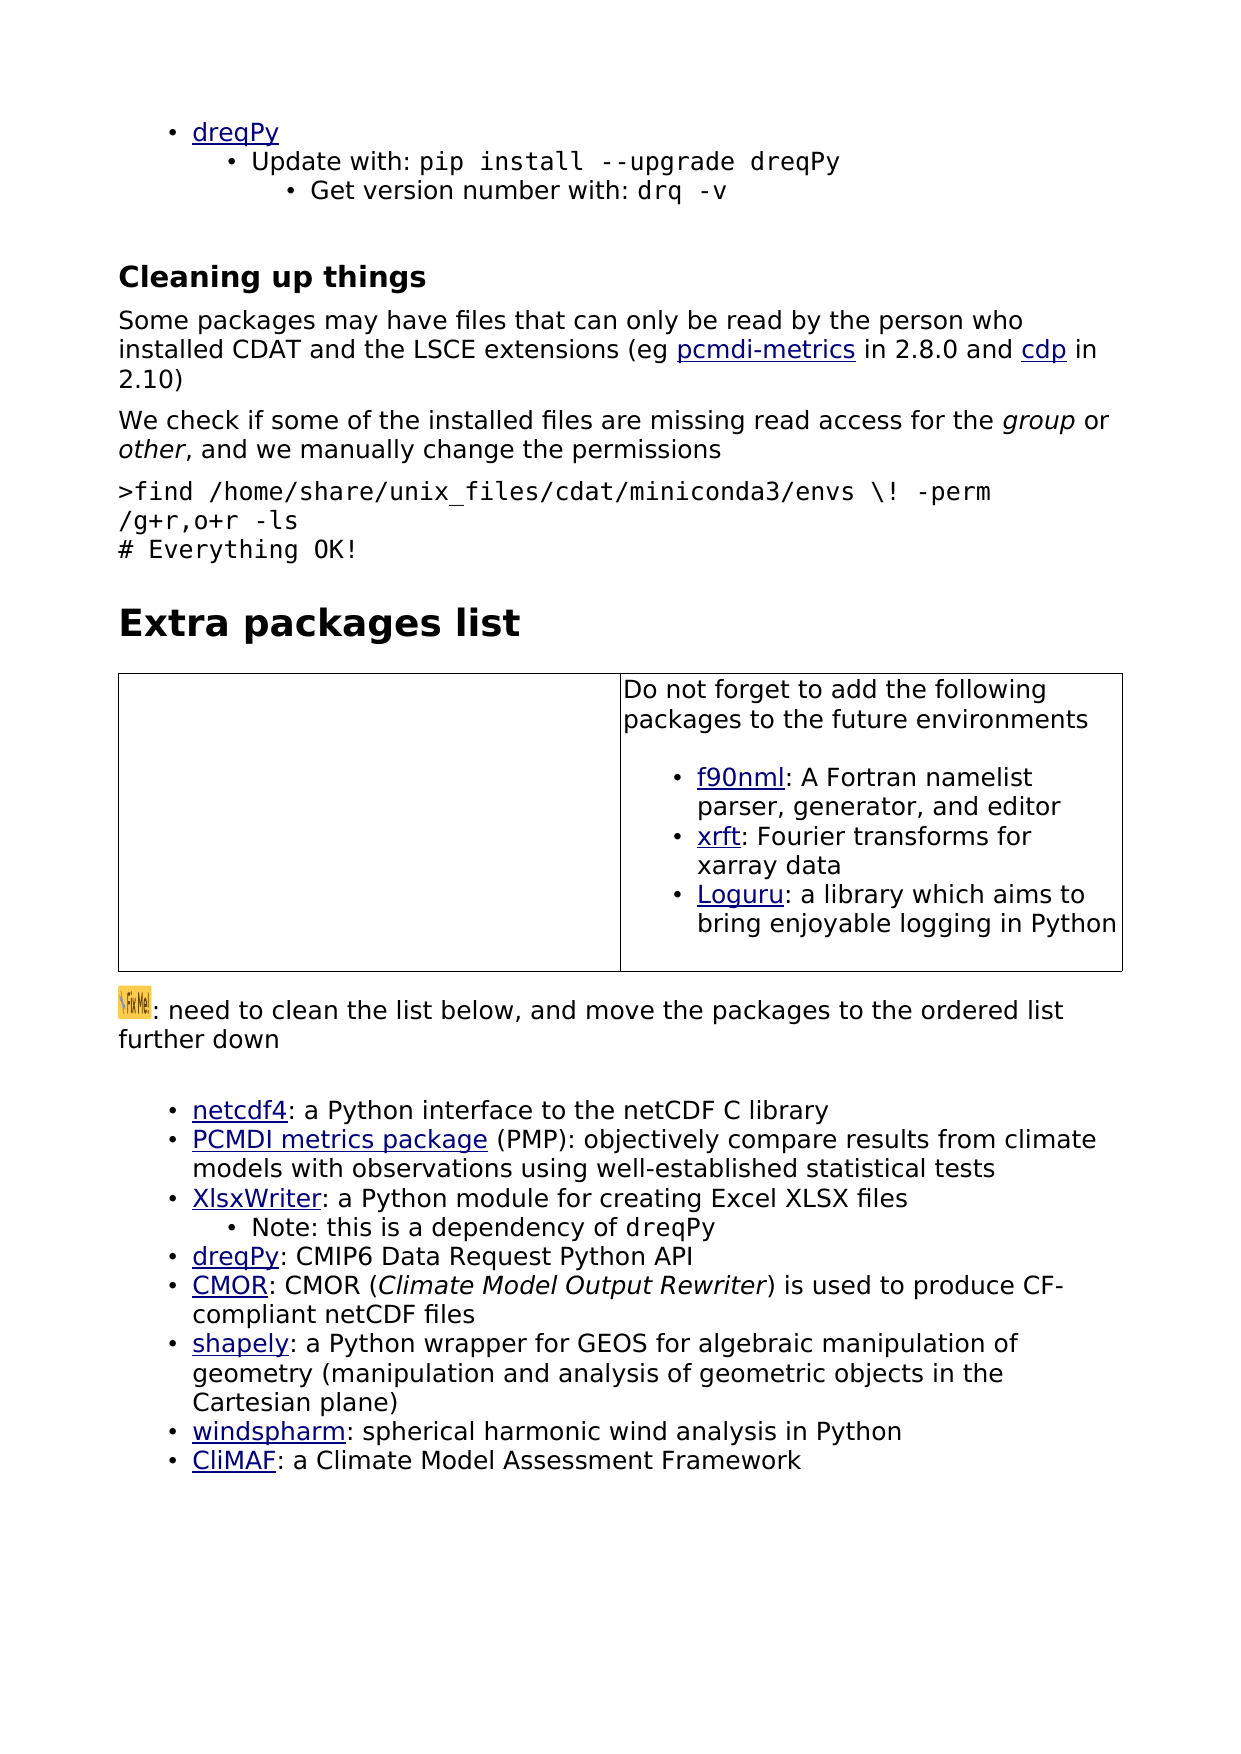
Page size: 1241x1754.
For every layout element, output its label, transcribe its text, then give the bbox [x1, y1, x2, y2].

text >find /home/share/unix_files/cdat/miniconda3/envs \! -perm /g+r,o+r -ls # Everything OK! [118, 477, 1122, 565]
table_header [119, 674, 620, 971]
text We check if some of the installed files are missing read access for the group or other, and we manually change the permissions [118, 407, 1122, 465]
text Some packages may have files that can only be read by the person who installed CDAT and the LSCE extensions (eg pcmdi-metrics in 2.8.0 and cdp in 2.10) [118, 307, 1122, 394]
list netcdf4: a Python interface to the netCDF C library [177, 1096, 1122, 1125]
subtitle Cleaning up things [118, 260, 1122, 294]
list windspharm: spherical harmonic wind analysis in Python [177, 1417, 1122, 1446]
subtitle Extra packages list [118, 602, 1122, 645]
list shapely: a Python wrapper for GEOS for algebraic manipulation of geometry (manipulation and analysis of geometric objects in the Cartesian plane) [177, 1329, 1122, 1417]
list PCMDI metrics package (PMP): objectively compare results from climate models with observations using well-established statistical tests [177, 1125, 1122, 1184]
table_header Do not forget to add the following packages to the future environments f90nml: A Fortran namelist parser, generator, and editor xrft: Fourier transforms for xarray data Loguru: a library which aims to bring enjoyable logging in Python [621, 674, 1122, 971]
list Update with: pip install --upgrade dreqPy [236, 147, 1122, 176]
list dreqPy [177, 118, 1122, 147]
list dreqPy: CMIP6 Data Request Python API [177, 1242, 1122, 1271]
list Note: this is a dependency of dreqPy [236, 1213, 1122, 1242]
list CMOR: CMOR (Climate Model Output Rewriter) is used to produce CF-compliant netCDF files [177, 1271, 1122, 1329]
list Get version number with: drq -v [295, 176, 1122, 206]
list CliMAF: a Climate Model Assessment Framework [177, 1446, 1122, 1475]
list XlsxWriter: a Python module for creating Excel XLSX files [177, 1184, 1122, 1213]
text : need to clean the list below, and move the packages to the ordered list further down [118, 986, 1122, 1054]
